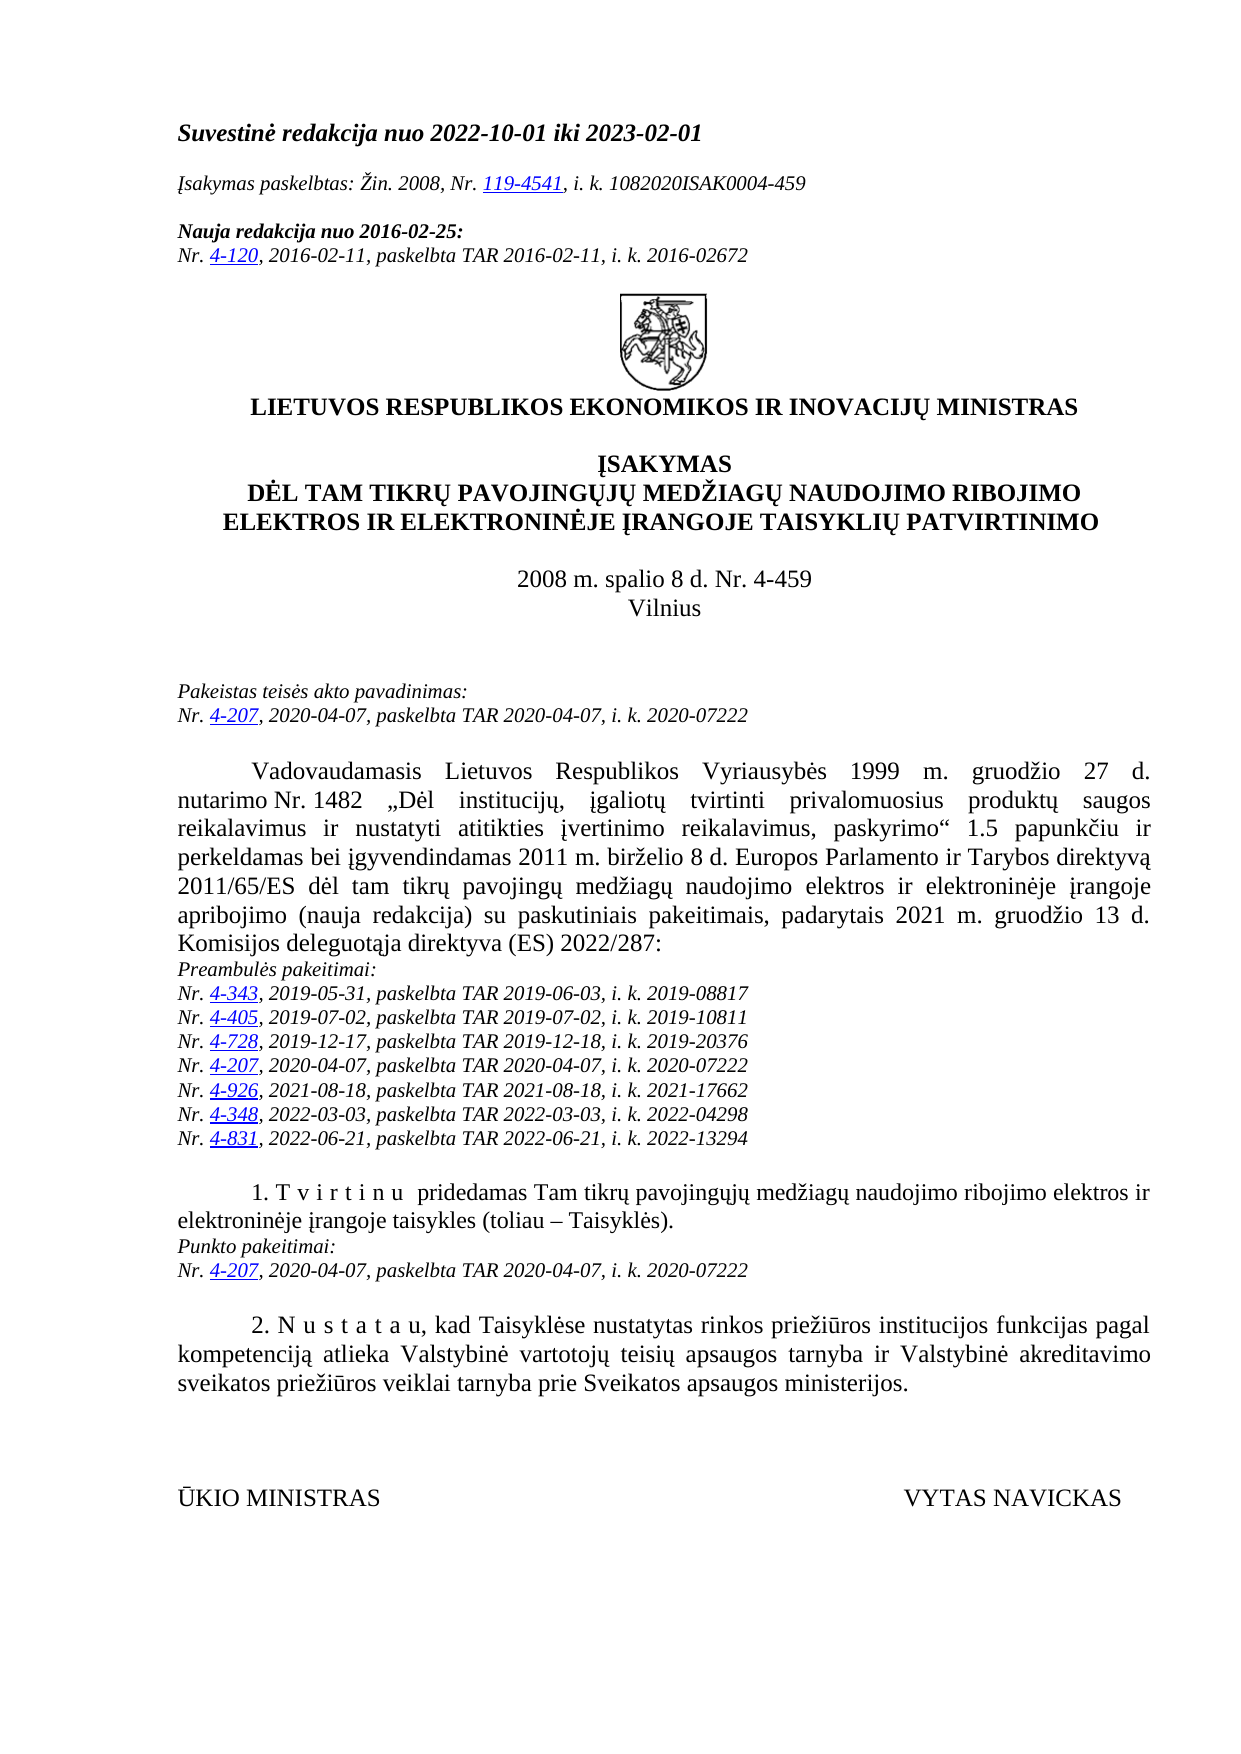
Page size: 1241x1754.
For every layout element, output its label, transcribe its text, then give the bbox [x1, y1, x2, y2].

text Nr. 4-831, 2022-06-21, paskelbta TAR 2022-06-21, i. k. 2022-13294 [177, 1126, 1152, 1150]
text LIETUVOS RESPUBLIKOS EKONOMIKOS IR INOVACIJŲ MINISTRAS [177, 392, 1152, 420]
text Nr. 4-926, 2021-08-18, paskelbta TAR 2021-08-18, i. k. 2021-17662 [177, 1077, 1152, 1102]
text Suvestinė redakcija nuo 2022-10-01 iki 2023-02-01 [177, 118, 1152, 147]
text Nr. 4-207, 2020-04-07, paskelbta TAR 2020-04-07, i. k. 2020-07222 [177, 1258, 1152, 1282]
text Vilnius [177, 593, 1152, 622]
text Nr. 4-120, 2016-02-11, paskelbta TAR 2016-02-11, i. k. 2016-02672 [177, 243, 1152, 267]
text Nauja redakcija nuo 2016-02-25: [177, 219, 1152, 243]
text Nr. 4-348, 2022-03-03, paskelbta TAR 2022-03-03, i. k. 2022-04298 [177, 1102, 1152, 1126]
text Preambulės pakeitimai: [177, 957, 1152, 981]
text Nr. 4-207, 2020-04-07, paskelbta TAR 2020-04-07, i. k. 2020-07222 [177, 1053, 1152, 1077]
text ĮSAKYMAS [177, 449, 1152, 478]
text Vadovaudamasis Lietuvos Respublikos Vyriausybės 1999 m. gruodžio 27 d. nutarimo Nr. 1482 „Dėl institucijų, įgaliotų tvirtinti privalomuosius produktų saugos reikalavimus ir nustatyti atitikties įvertinimo reikalavimus, paskyrimo“ 1.5 papunkčiu ir perkeldamas bei įgyvendindamas 2011 m. birželio 8 d. Europos Parlamento ir Tarybos direktyvą 2011/65/ES dėl tam tikrų pavojingų medžiagų naudojimo elektros ir elektroninėje įrangoje apribojimo (nauja redakcija) su paskutiniais pakeitimais, padarytais 2021 m. gruodžio 13 d. Komisijos deleguotąja direktyva (ES) 2022/287: [177, 756, 1152, 957]
text Pakeistas teisės akto pavadinimas: [177, 679, 1152, 703]
text 2. N u s t a t a u, kad Taisyklėse nustatytas rinkos priežiūros institucijos funkcijas pagal kompetenciją atlieka Valstybinė vartotojų teisių apsaugos tarnyba ir Valstybinė akreditavimo sveikatos priežiūros veiklai tarnyba prie Sveikatos apsaugos ministerijos. [177, 1311, 1152, 1397]
text Nr. 4-207, 2020-04-07, paskelbta TAR 2020-04-07, i. k. 2020-07222 [177, 703, 1152, 727]
text 1. Tvirtinu pridedamas Tam tikrų pavojingųjų medžiagų naudojimo ribojimo elektros ir elektroninėje įrangoje taisykles (toliau – Taisyklės). [177, 1178, 1152, 1234]
text Nr. 4-405, 2019-07-02, paskelbta TAR 2019-07-02, i. k. 2019-10811 [177, 1005, 1152, 1029]
text DĖL TAM TIKRŲ PAVOJINGŲJŲ MEDŽIAGŲ NAUDOJIMO RIBOJIMO ELEKTROS IR ELEKTRONINĖJE ĮRANGOJE TAISYKLIŲ PATVIRTINIMO [177, 478, 1152, 535]
text ŪKIO MINISTRAS VYTAS NAVICKAS [177, 1483, 1152, 1512]
text Punkto pakeitimai: [177, 1234, 1152, 1258]
text Įsakymas paskelbtas: Žin. 2008, Nr. 119-4541, i. k. 1082020ISAK0004-459 [177, 171, 1152, 195]
text 2008 m. spalio 8 d. Nr. 4-459 [177, 564, 1152, 593]
text Nr. 4-728, 2019-12-17, paskelbta TAR 2019-12-18, i. k. 2019-20376 [177, 1029, 1152, 1053]
text Nr. 4-343, 2019-05-31, paskelbta TAR 2019-06-03, i. k. 2019-08817 [177, 981, 1152, 1005]
